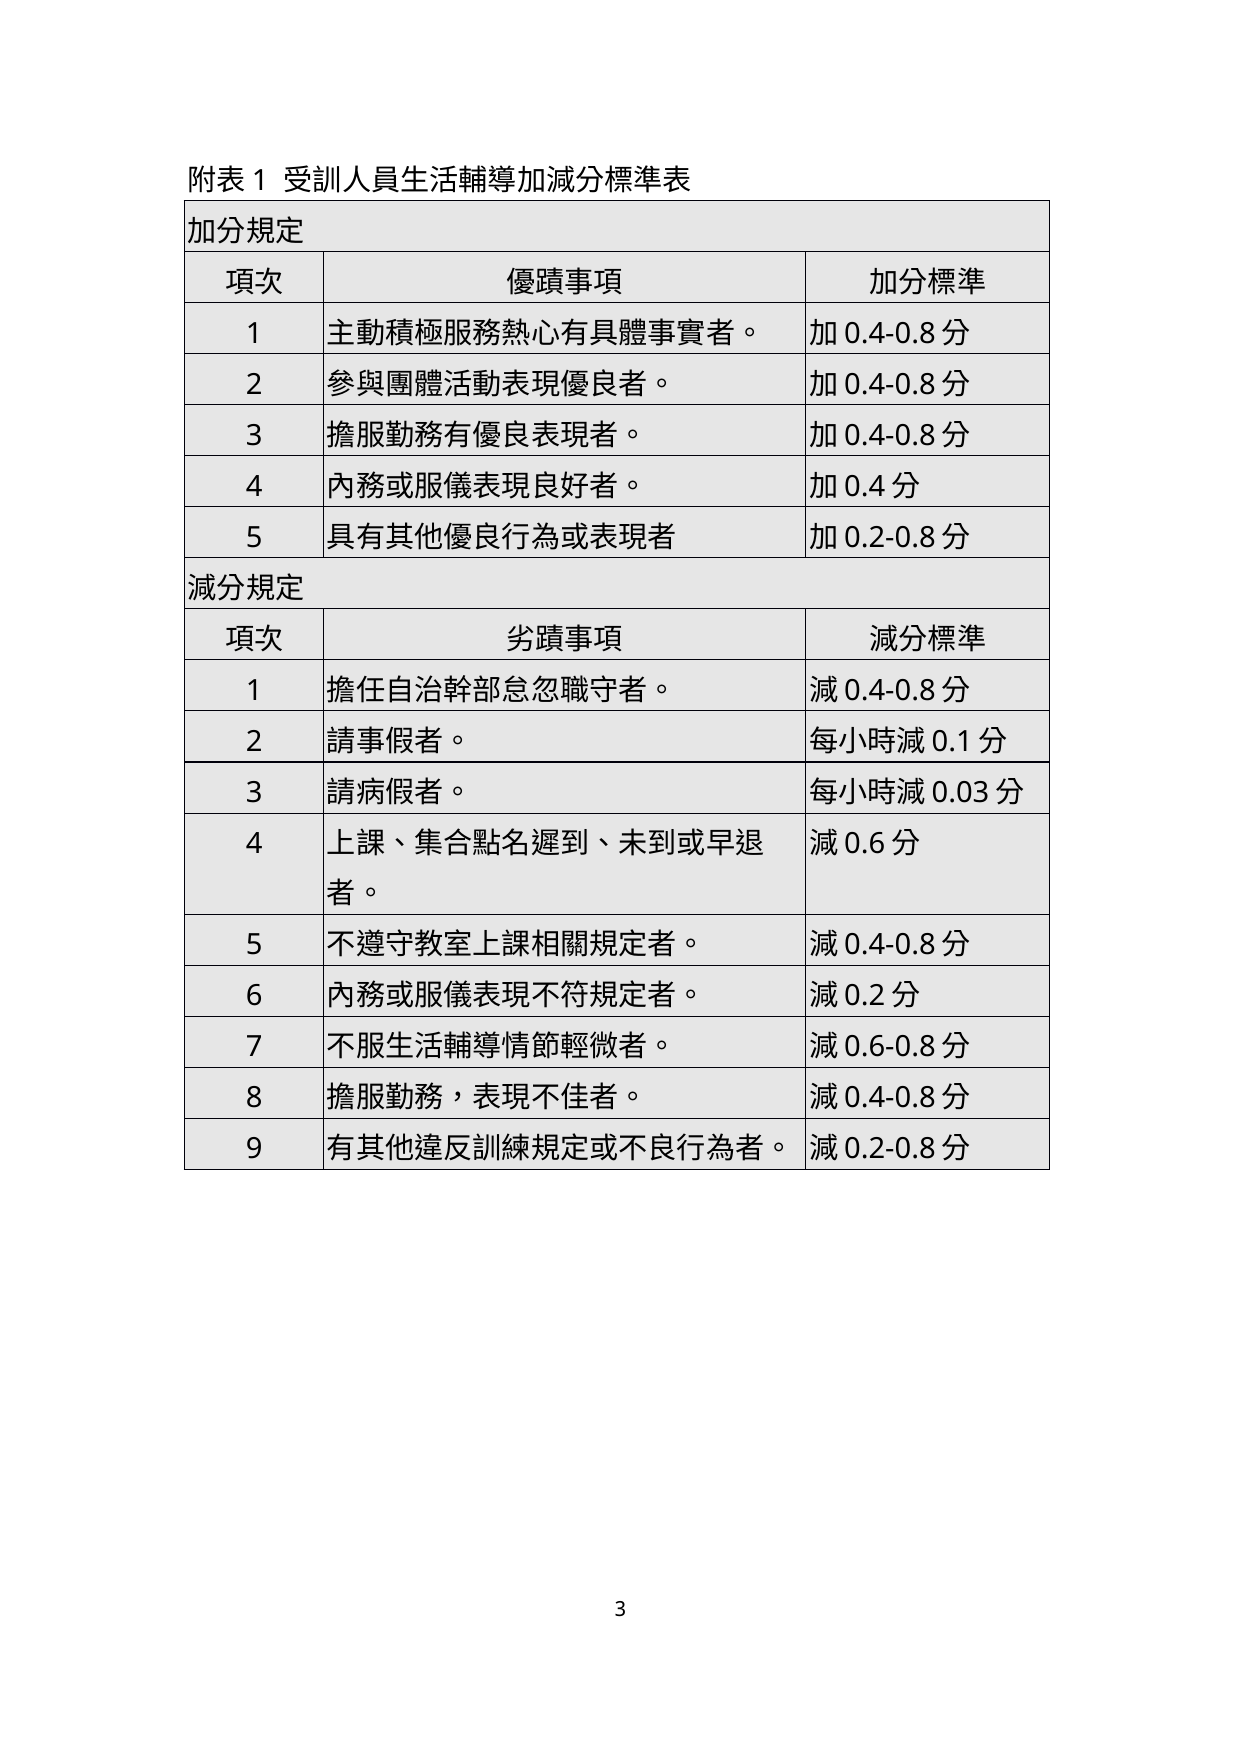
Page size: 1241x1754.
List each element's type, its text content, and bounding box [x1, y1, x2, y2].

table_cell 具有其他優良行為或表現者 [324, 507, 805, 557]
table_cell 優蹟事項 [324, 252, 805, 302]
table_cell 減0.4-0.8分 [806, 660, 1049, 710]
table_cell 1 [185, 303, 323, 353]
table_cell 加0.4-0.8分 [806, 354, 1049, 404]
table_cell 減0.4-0.8分 [806, 1068, 1049, 1118]
table_header 加分規定 [185, 201, 1049, 251]
table_cell 內務或服儀表現不符規定者。 [324, 966, 805, 1016]
table_cell 減0.2-0.8分 [806, 1119, 1049, 1169]
table_cell 減分標準 [806, 609, 1049, 659]
table_cell 6 [185, 966, 323, 1016]
table_cell 參與團體活動表現優良者。 [324, 354, 805, 404]
table_cell 減分規定 [185, 558, 1049, 608]
table_cell 加分標準 [806, 252, 1049, 302]
table_cell 2 [185, 711, 323, 761]
table_cell 加0.4-0.8分 [806, 303, 1049, 353]
table_cell 3 [185, 405, 323, 455]
table_cell 加0.2-0.8分 [806, 507, 1049, 557]
table_cell 減0.2分 [806, 966, 1049, 1016]
table_cell 加0.4分 [806, 456, 1049, 506]
table_cell 每小時減0.03分 [806, 763, 1049, 812]
table_cell 擔服勤務有優良表現者。 [324, 405, 805, 455]
table_cell 2 [185, 354, 323, 404]
table_cell 4 [185, 814, 323, 913]
table_cell 不遵守教室上課相關規定者。 [324, 915, 805, 964]
table_cell 1 [185, 660, 323, 710]
table_cell 3 [185, 763, 323, 812]
table_cell 4 [185, 456, 323, 506]
text 附表1 受訓人員生活輔導加減分標準表 [187, 150, 1053, 200]
table_cell 請病假者。 [324, 763, 805, 812]
table_cell 內務或服儀表現良好者。 [324, 456, 805, 506]
table_cell 9 [185, 1119, 323, 1169]
table_cell 減0.6-0.8分 [806, 1017, 1049, 1067]
table_cell 項次 [185, 252, 323, 302]
table_cell 擔服勤務，表現不佳者。 [324, 1068, 805, 1118]
table_cell 上課、集合點名遲到、未到或早退者。 [324, 814, 805, 913]
table_cell 不服生活輔導情節輕微者。 [324, 1017, 805, 1067]
table_cell 加0.4-0.8分 [806, 405, 1049, 455]
table_cell 5 [185, 915, 323, 964]
table_cell 減0.6分 [806, 814, 1049, 913]
table_cell 5 [185, 507, 323, 557]
table_cell 請事假者。 [324, 711, 805, 761]
table_cell 7 [185, 1017, 323, 1067]
table_cell 8 [185, 1068, 323, 1118]
table_cell 擔任自治幹部怠忽職守者。 [324, 660, 805, 710]
table_cell 劣蹟事項 [324, 609, 805, 659]
table_cell 主動積極服務熱心有具體事實者。 [324, 303, 805, 353]
table_cell 每小時減0.1分 [806, 711, 1049, 761]
table_cell 有其他違反訓練規定或不良行為者。 [324, 1119, 805, 1169]
table_cell 項次 [185, 609, 323, 659]
table_cell 減0.4-0.8分 [806, 915, 1049, 964]
